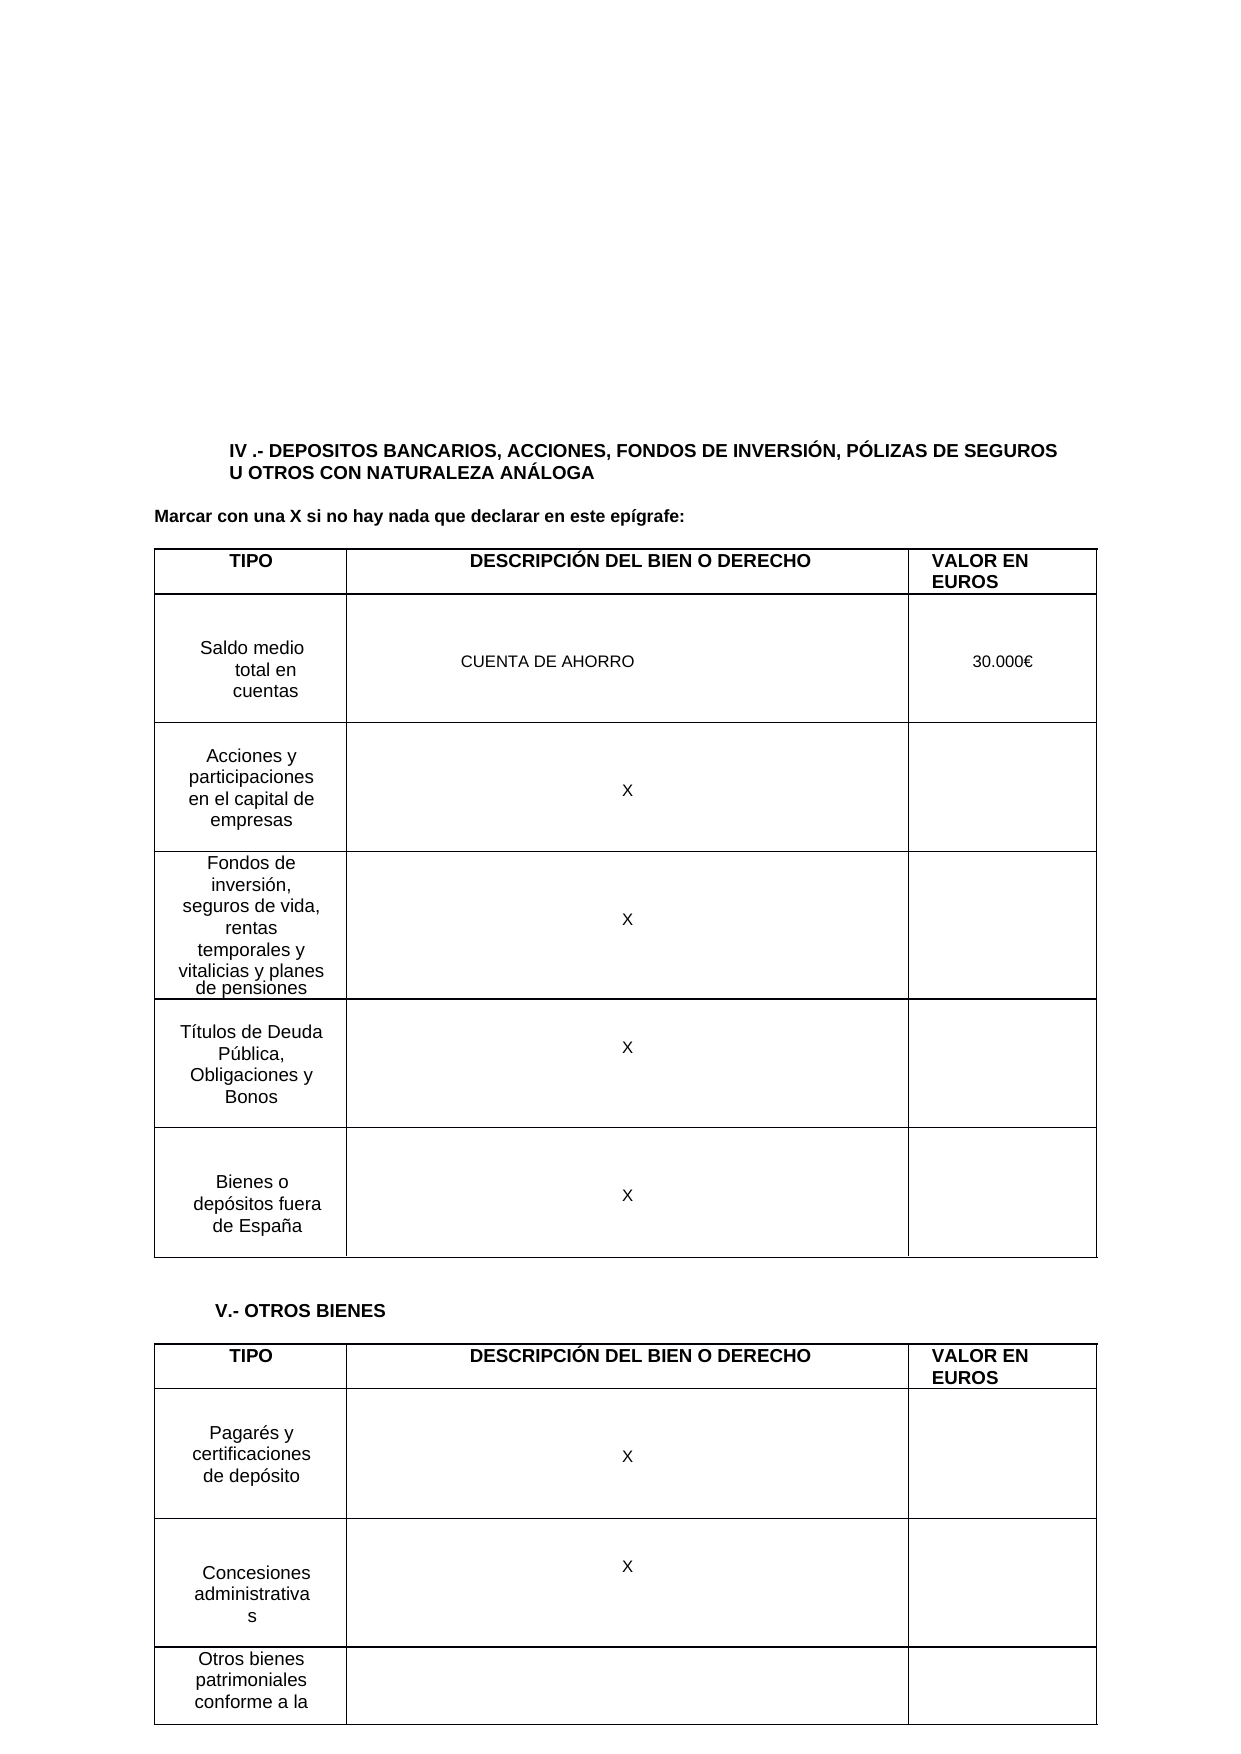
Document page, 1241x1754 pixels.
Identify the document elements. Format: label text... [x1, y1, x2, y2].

table_cell Bienes o depósitos fuera de España [155, 1128, 346, 1256]
table_cell [347, 1648, 908, 1724]
table_cell Acciones y participaciones en el capital de empresas [155, 723, 346, 851]
table_cell X [347, 1000, 908, 1127]
text IV .- DEPOSITOS BANCARIOS, ACCIONES, FONDOS DE INVERSIÓN, PÓLIZAS DE SEGUROS U OTROS CON NATURALEZA ANÁLOGA [229, 440, 1066, 483]
table_cell X [347, 852, 908, 998]
table_cell 30.000€ [909, 595, 1096, 721]
table_cell X [347, 1128, 908, 1256]
table_cell Otros bienes patrimoniales conforme a la [155, 1648, 346, 1724]
table_cell Títulos de Deuda Pública, Obligaciones y Bonos [155, 1000, 346, 1127]
table_cell [909, 1000, 1096, 1127]
table_cell [909, 1648, 1096, 1724]
table_header DESCRIPCIÓN DEL BIEN O DERECHO [347, 1345, 908, 1388]
table_cell Pagarés y certificaciones de depósito [155, 1389, 346, 1517]
table_cell X [347, 723, 908, 851]
table_cell Saldo medio total en cuentas [155, 595, 346, 721]
table_cell [909, 1389, 1096, 1517]
table_cell Fondos de inversión, seguros de vida, rentas temporales y vitalicias y planes de pensiones [155, 852, 346, 998]
table_header TIPO [155, 550, 346, 593]
table_header VALOR EN EUROS [909, 1345, 1096, 1388]
table_header VALOR EN EUROS [909, 550, 1096, 593]
table_cell [909, 1128, 1096, 1256]
table_cell [909, 723, 1096, 851]
table_header TIPO [155, 1345, 346, 1388]
text V.- OTROS BIENES [215, 1300, 1115, 1322]
table_cell Concesiones administrativas [155, 1519, 346, 1646]
table_header DESCRIPCIÓN DEL BIEN O DERECHO [347, 550, 908, 593]
text Marcar con una X si no hay nada que declarar en este epígrafe: [154, 506, 1115, 526]
table_cell [909, 1519, 1096, 1646]
table_cell CUENTA DE AHORRO [347, 595, 908, 721]
table_cell X [347, 1519, 908, 1646]
table_cell [909, 852, 1096, 998]
table_cell X [347, 1389, 908, 1517]
